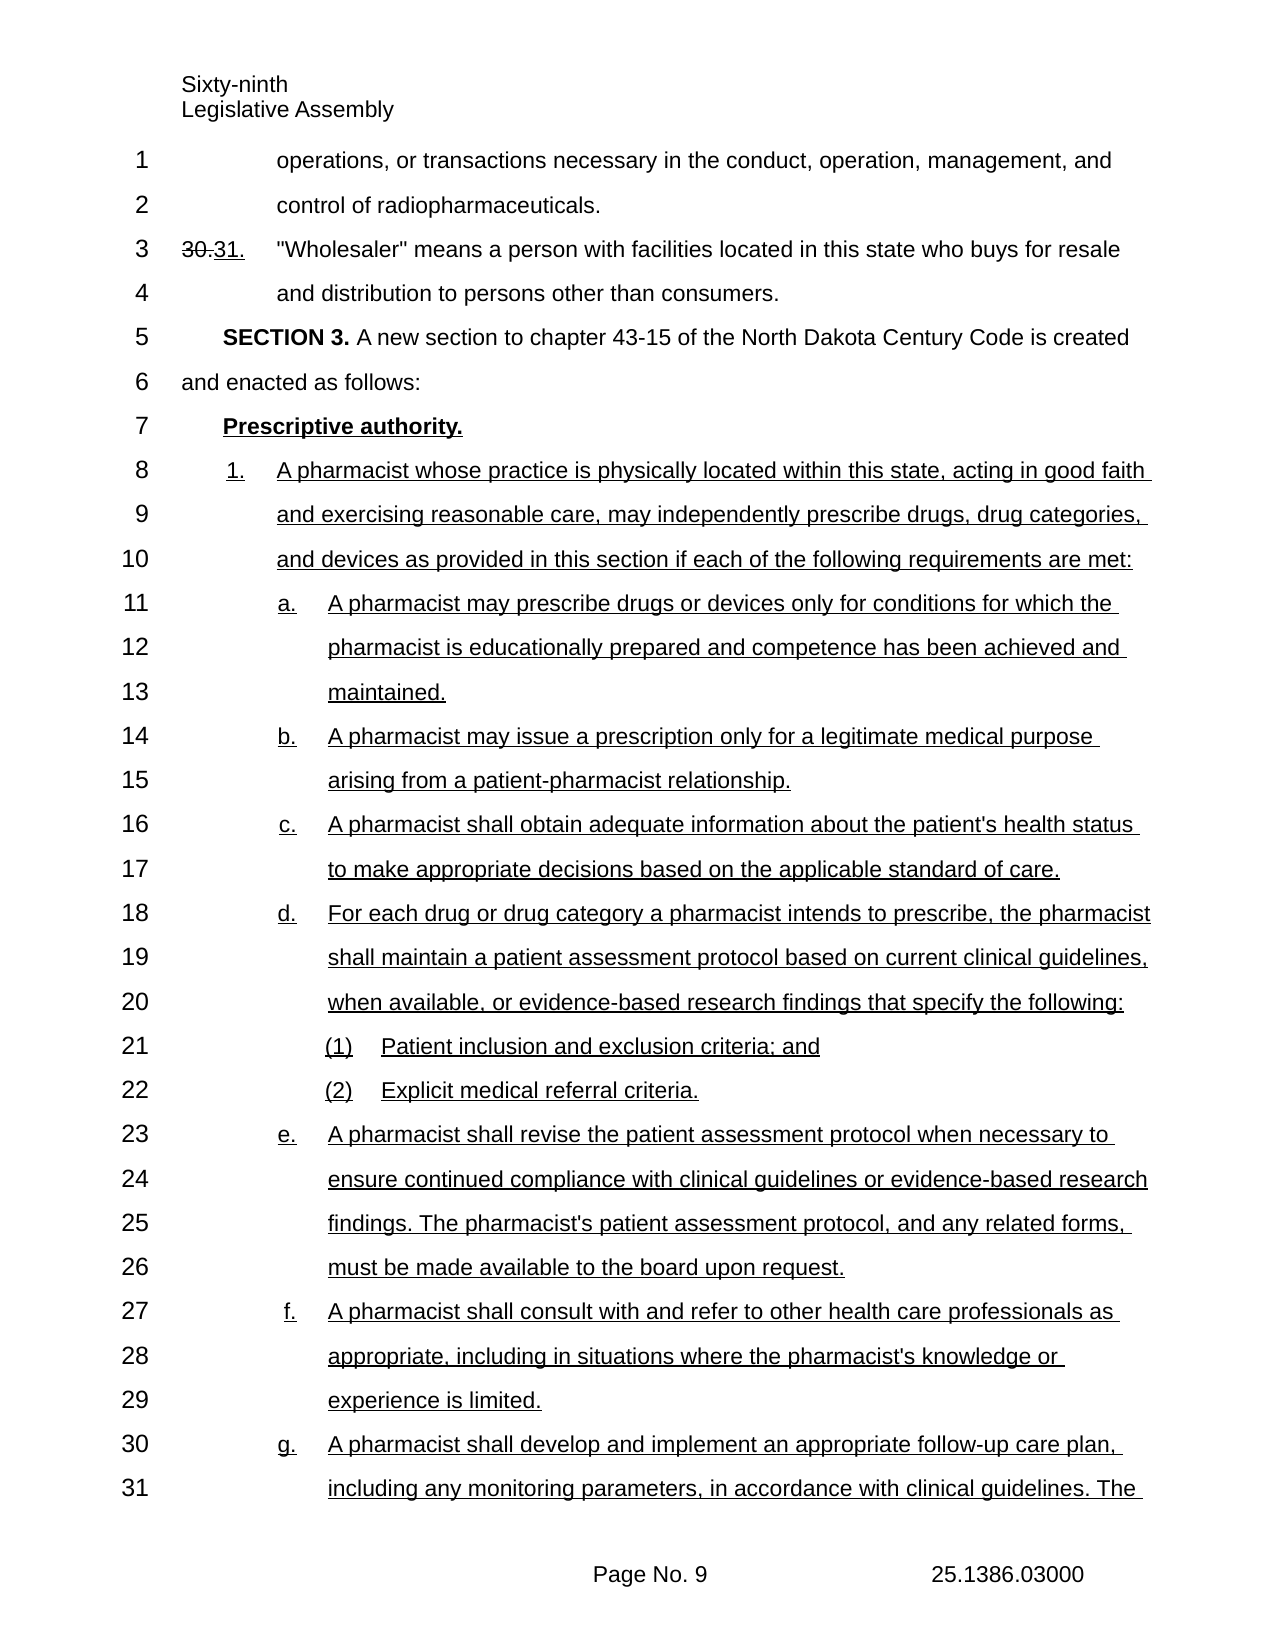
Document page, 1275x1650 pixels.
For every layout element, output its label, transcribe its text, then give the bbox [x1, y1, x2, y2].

text a. A pharmacist may prescribe drugs or devices only for conditions for which the pharmacist is educationally prepared and competence has been achieved and maintained. [181, 576, 1154, 709]
text SECTION 3. A new section to chapter 43‑15 of the North Dakota Century Code is created and enacted as follows: [181, 310, 1154, 399]
text (1) Patient inclusion and exclusion criteria; and [181, 1019, 1154, 1063]
text 30.31. "Wholesaler" means a person with facilities located in this state who buys for resale and distribution to persons other than consumers. [181, 222, 1154, 310]
text b. A pharmacist may issue a prescription only for a legitimate medical purpose arising from a patient-pharmacist relationship. [181, 709, 1154, 797]
text f. A pharmacist shall consult with and refer to other health care professionals as appropriate, including in situations where the pharmacist's knowledge or experience is limited. [181, 1284, 1154, 1417]
text e. A pharmacist shall revise the patient assessment protocol when necessary to ensure continued compliance with clinical guidelines or evidence-based research findings. The pharmacist's patient assessment protocol, and any related forms, must be made available to the board upon request. [181, 1107, 1154, 1284]
text operations, or transactions necessary in the conduct, operation, management, and control of radiopharmaceuticals. [181, 133, 1154, 222]
text (2) Explicit medical referral criteria. [181, 1063, 1154, 1107]
text 1. A pharmacist whose practice is physically located within this state, acting in good faith and exercising reasonable care, may independently prescribe drugs, drug categories, and devices as provided in this section if each of the following requirements are met: [181, 443, 1154, 576]
text d. For each drug or drug category a pharmacist intends to prescribe, the pharmacist shall maintain a patient assessment protocol based on current clinical guidelines, when available, or evidence-based research findings that specify the following: [181, 886, 1154, 1019]
text c. A pharmacist shall obtain adequate information about the patient's health status to make appropriate decisions based on the applicable standard of care. [181, 797, 1154, 886]
text g. A pharmacist shall develop and implement an appropriate follow-up care plan, including any monitoring parameters, in accordance with clinical guidelines. The [181, 1417, 1154, 1506]
subtitle Prescriptive authority. [181, 399, 1154, 443]
